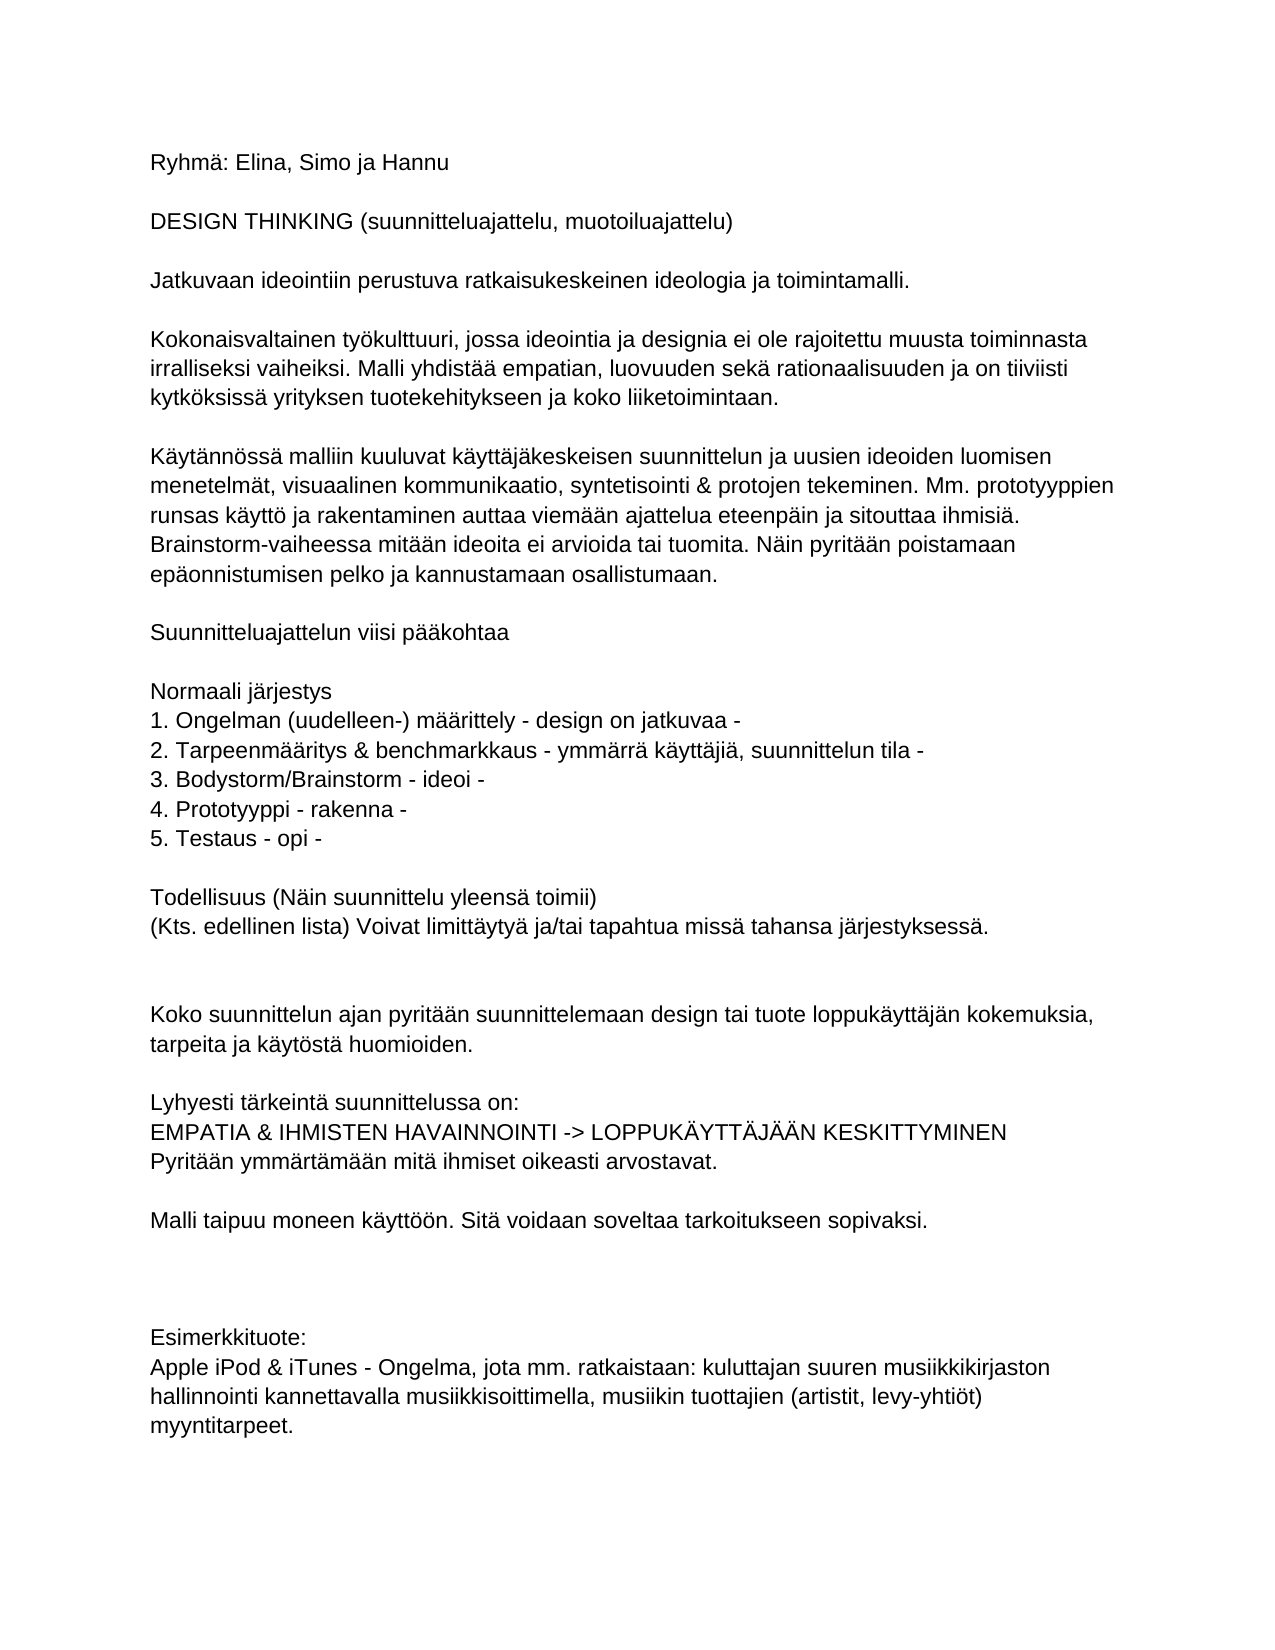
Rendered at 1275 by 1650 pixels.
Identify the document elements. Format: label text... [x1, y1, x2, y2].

text 3. Bodystorm/Brainstorm - ideoi - [150, 767, 1125, 792]
text 4. Prototyyppi - rakenna - [150, 796, 1125, 822]
text Koko suunnittelun ajan pyritään suunnittelemaan design tai tuote loppukäyttäjän kokemuksia, tarpeita ja käytöstä huomioiden. [150, 1002, 1125, 1057]
text Kokonaisvaltainen työkulttuuri, jossa ideointia ja designia ei ole rajoitettu muusta toiminnasta irralliseksi vaiheiksi. Malli yhdistää empatian, luovuuden sekä rationaalisuuden ja on tiiviisti kytköksissä yrityksen tuotekehitykseen ja koko liiketoimintaan. [150, 326, 1125, 411]
text Apple iPod & iTunes - Ongelma, jota mm. ratkaistaan: kuluttajan suuren musiikkikirjaston hallinnointi kannettavalla musiikkisoittimella, musiikin tuottajien (artistit, levy-yhtiöt) myyntitarpeet. [150, 1354, 1125, 1439]
text DESIGN THINKING (suunnitteluajattelu, muotoiluajattelu) [150, 209, 1125, 234]
text Malli taipuu moneen käyttöön. Sitä voidaan soveltaa tarkoitukseen sopivaksi. [150, 1207, 1125, 1233]
text Todellisuus (Näin suunnittelu yleensä toimii) [150, 884, 1125, 910]
text 2. Tarpeenmääritys & benchmarkkaus - ymmärrä käyttäjiä, suunnittelun tila - [150, 737, 1125, 763]
text Normaali järjestys [150, 679, 1125, 704]
text Lyhyesti tärkeintä suunnittelussa on: [150, 1090, 1125, 1116]
text Ryhmä: Elina, Simo ja Hannu [150, 150, 1125, 176]
text 5. Testaus - opi - [150, 826, 1125, 851]
text Suunnitteluajattelun viisi pääkohtaa [150, 620, 1125, 646]
text Jatkuvaan ideointiin perustuva ratkaisukeskeinen ideologia ja toimintamalli. [150, 267, 1125, 293]
text Pyritään ymmärtämään mitä ihmiset oikeasti arvostavat. [150, 1149, 1125, 1174]
text Käytännössä malliin kuuluvat käyttäjäkeskeisen suunnittelun ja uusien ideoiden luomisen menetelmät, visuaalinen kommunikaatio, syntetisointi & protojen tekeminen. Mm. prototyyppien runsas käyttö ja rakentaminen auttaa viemään ajattelua eteenpäin ja sitouttaa ihmisiä. Brainstorm-vaiheessa mitään ideoita ei arvioida tai tuomita. Näin pyritään poistamaan epäonnistumisen pelko ja kannustamaan osallistumaan. [150, 444, 1125, 587]
text EMPATIA & IHMISTEN HAVAINNOINTI -> LOPPUKÄYTTÄJÄÄN KESKITTYMINEN [150, 1119, 1125, 1145]
text Esimerkkituote: [150, 1325, 1125, 1351]
text (Kts. edellinen lista) Voivat limittäytyä ja/tai tapahtua missä tahansa järjestyksessä. [150, 914, 1125, 939]
text 1. Ongelman (uudelleen-) määrittely - design on jatkuvaa - [150, 708, 1125, 734]
